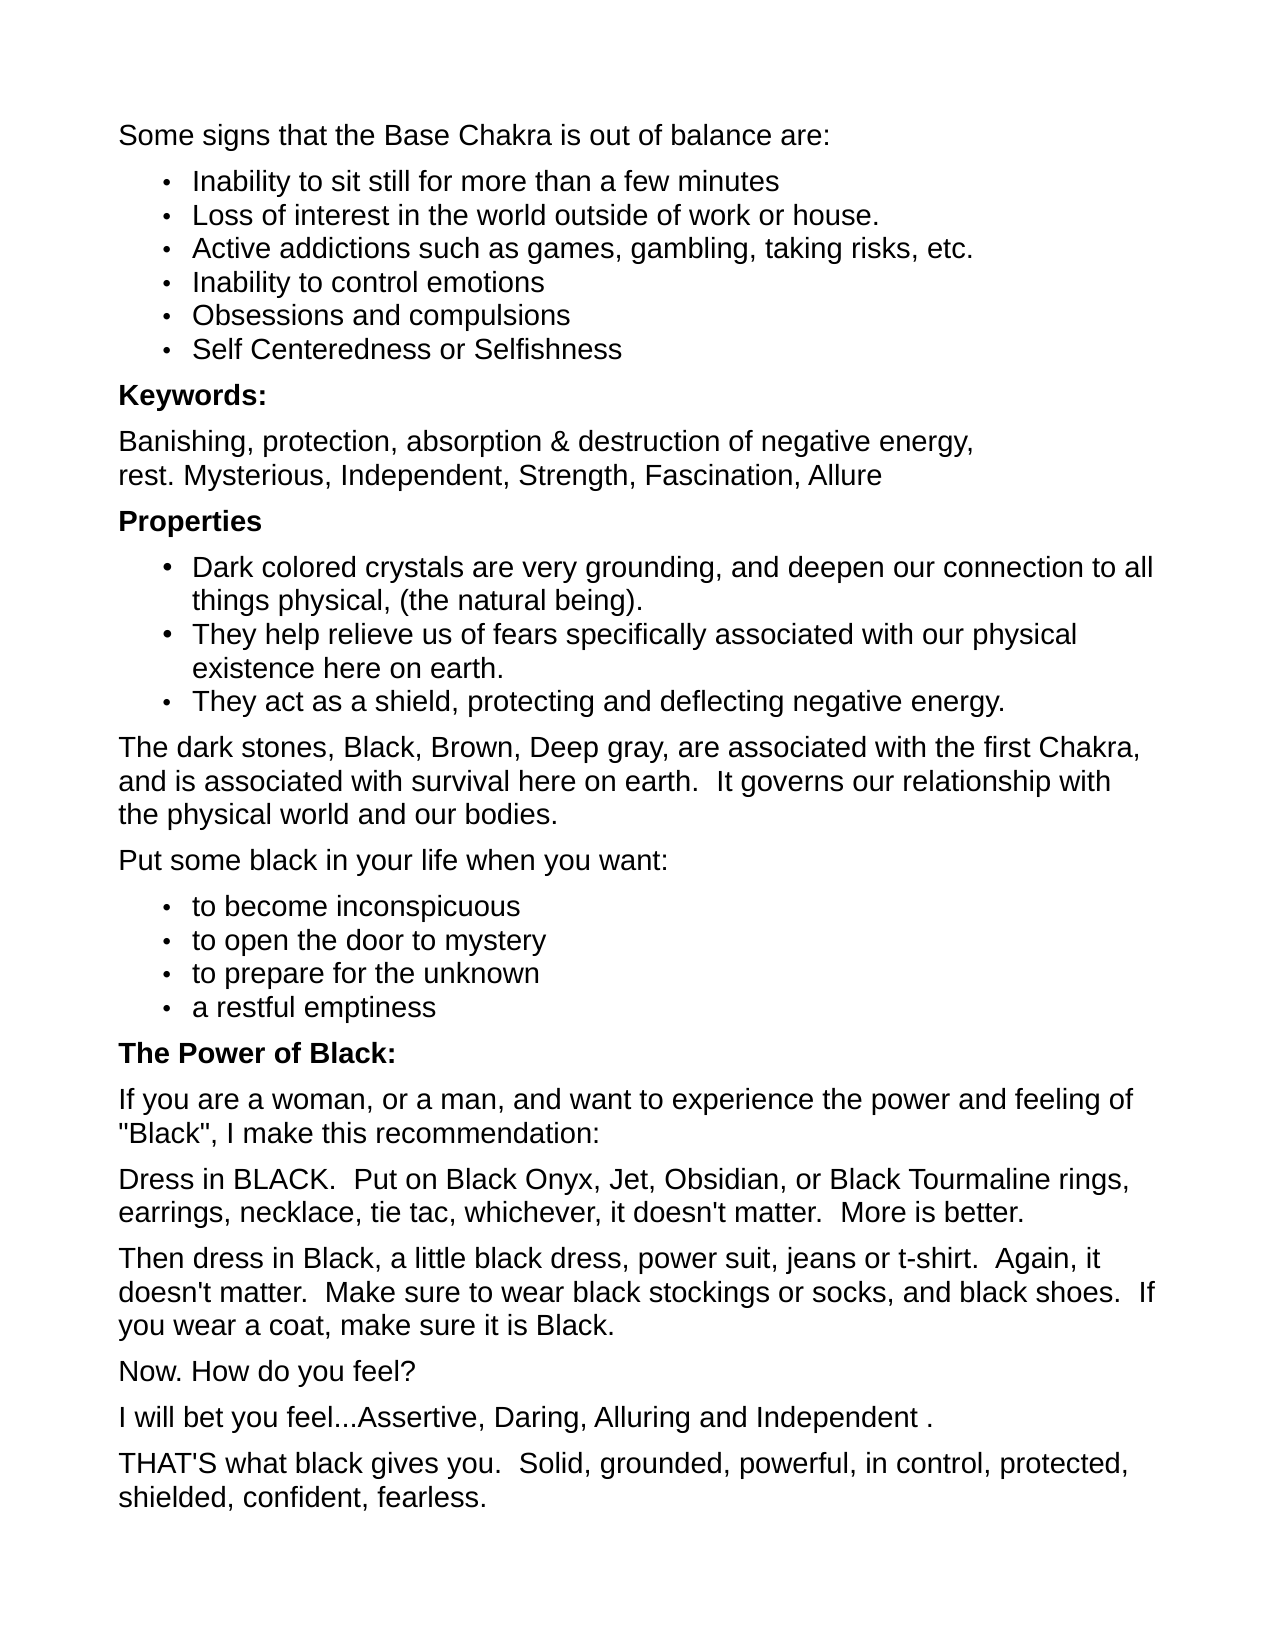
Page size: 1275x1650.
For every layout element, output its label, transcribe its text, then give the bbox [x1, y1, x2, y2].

list Inability to sit still for more than a few minutes [162, 164, 1157, 198]
list to prepare for the unknown [162, 956, 1157, 990]
text The dark stones, Black, Brown, Deep gray, are associated with the first Chakra, and is associated with survival here on earth. It governs our relationship with the physical world and our bodies. [118, 730, 1157, 831]
list a restful emptiness [162, 990, 1157, 1023]
list They act as a shield, protecting and deflecting negative energy. [162, 684, 1157, 718]
list Dark colored crystals are very grounding, and deepen our connection to all things physical, (the natural being). [162, 549, 1157, 617]
text Properties [118, 503, 1157, 537]
text Put some black in your life when you want: [118, 843, 1157, 877]
text Some signs that the Base Chakra is out of balance are: [118, 118, 1157, 152]
list to become inconspicuous [162, 889, 1157, 923]
text THAT'S what black gives you. Solid, grounded, powerful, in control, protected, shielded, confident, fearless. [118, 1446, 1157, 1513]
list Inability to control emotions [162, 265, 1157, 298]
list Active addictions such as games, gambling, taking risks, etc. [162, 231, 1157, 265]
text Banishing, protection, absorption & destruction of negative energy, rest. Mysterious, Independent, Strength, Fascination, Allure [118, 424, 1157, 491]
text Now. How do you feel? [118, 1354, 1157, 1388]
text Dress in BLACK. Put on Black Onyx, Jet, Obsidian, or Black Tourmaline rings, earrings, necklace, tie tac, whichever, it doesn't matter. More is better. [118, 1162, 1157, 1229]
text Then dress in Black, a little black dress, power suit, jeans or t-shirt. Again, it doesn't matter. Make sure to wear black stockings or socks, and black shoes. If you wear a coat, make sure it is Black. [118, 1241, 1157, 1342]
text If you are a woman, or a man, and want to experience the power and feeling of "Black", I make this recommendation: [118, 1082, 1157, 1149]
text The Power of Black: [118, 1036, 1157, 1069]
list Loss of interest in the world outside of work or house. [162, 198, 1157, 231]
text I will bet you feel...Assertive, Daring, Alluring and Independent . [118, 1400, 1157, 1434]
list to open the door to mystery [162, 923, 1157, 956]
text Keywords: [118, 378, 1157, 411]
list Self Centeredness or Selfishness [162, 332, 1157, 365]
list They help relieve us of fears specifically associated with our physical existence here on earth. [162, 617, 1157, 684]
list Obsessions and compulsions [162, 298, 1157, 332]
